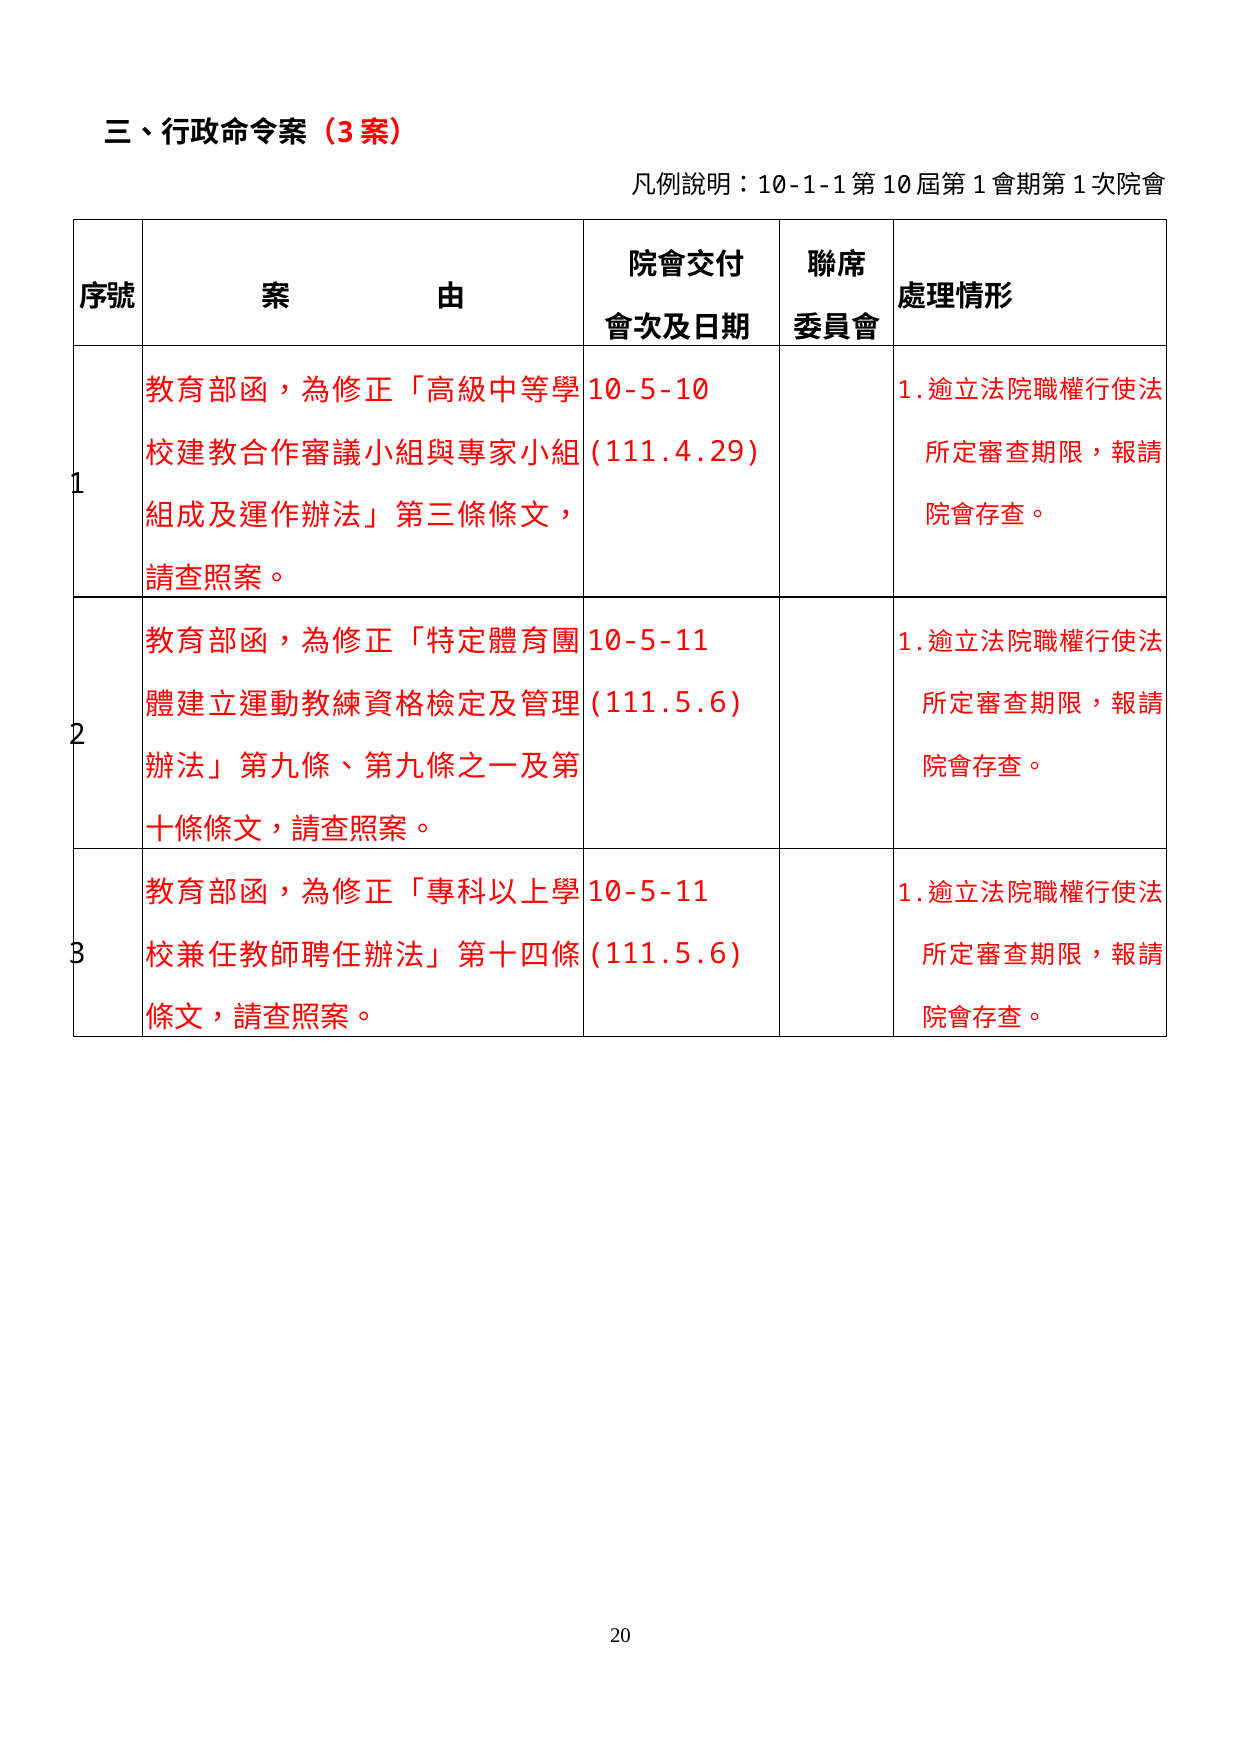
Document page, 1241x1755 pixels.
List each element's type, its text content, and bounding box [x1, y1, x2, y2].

table_cell [74, 944, 80, 951]
table_cell [780, 598, 893, 847]
table_cell 1.逾立法院職權行使法所定審查期限，報請院會存查。 [894, 346, 1166, 596]
table_header 案 由 [143, 220, 583, 345]
table_cell [780, 346, 893, 596]
table_cell 1.逾立法院職權行使法所定審查期限，報請院會存查。 [894, 598, 1166, 847]
table_cell [74, 953, 81, 961]
table_cell 教育部函，為修正「高級中等學校建教合作審議小組與專家小組組成及運作辦法」第三條條文，請查照案。 [143, 346, 583, 596]
table_header 院會交付 會次及日期 [584, 220, 779, 345]
table_cell 教育部函，為修正「特定體育團體建立運動教練資格檢定及管理辦法」第九條、第九條之一及第十條條文，請查照案。 [143, 598, 583, 847]
table_cell [74, 346, 142, 596]
table_cell 10-5-11 (111.5.6) [584, 849, 779, 1036]
table_cell 1.逾立法院職權行使法所定審查期限，報請院會存查。 [894, 849, 1166, 1036]
text 三、行政命令案（3案） [74, 106, 1166, 152]
text 凡例說明：10-1-1第10屆第1會期第1次院會 [74, 164, 1166, 201]
table_cell 10-5-11 (111.5.6) [584, 598, 779, 847]
table_cell [780, 849, 893, 1036]
table_cell 10-5-10 (111.4.29) [584, 346, 779, 596]
table_cell [74, 598, 142, 847]
table_cell [74, 849, 142, 1036]
table_cell 教育部函，為修正「專科以上學校兼任教師聘任辦法」第十四條條文，請查照案。 [143, 849, 583, 1036]
table_header 處理情形 [894, 220, 1166, 345]
table_cell [74, 725, 80, 737]
table_header 序號 [74, 220, 142, 345]
table_header 聯席 委員會 [780, 220, 893, 345]
